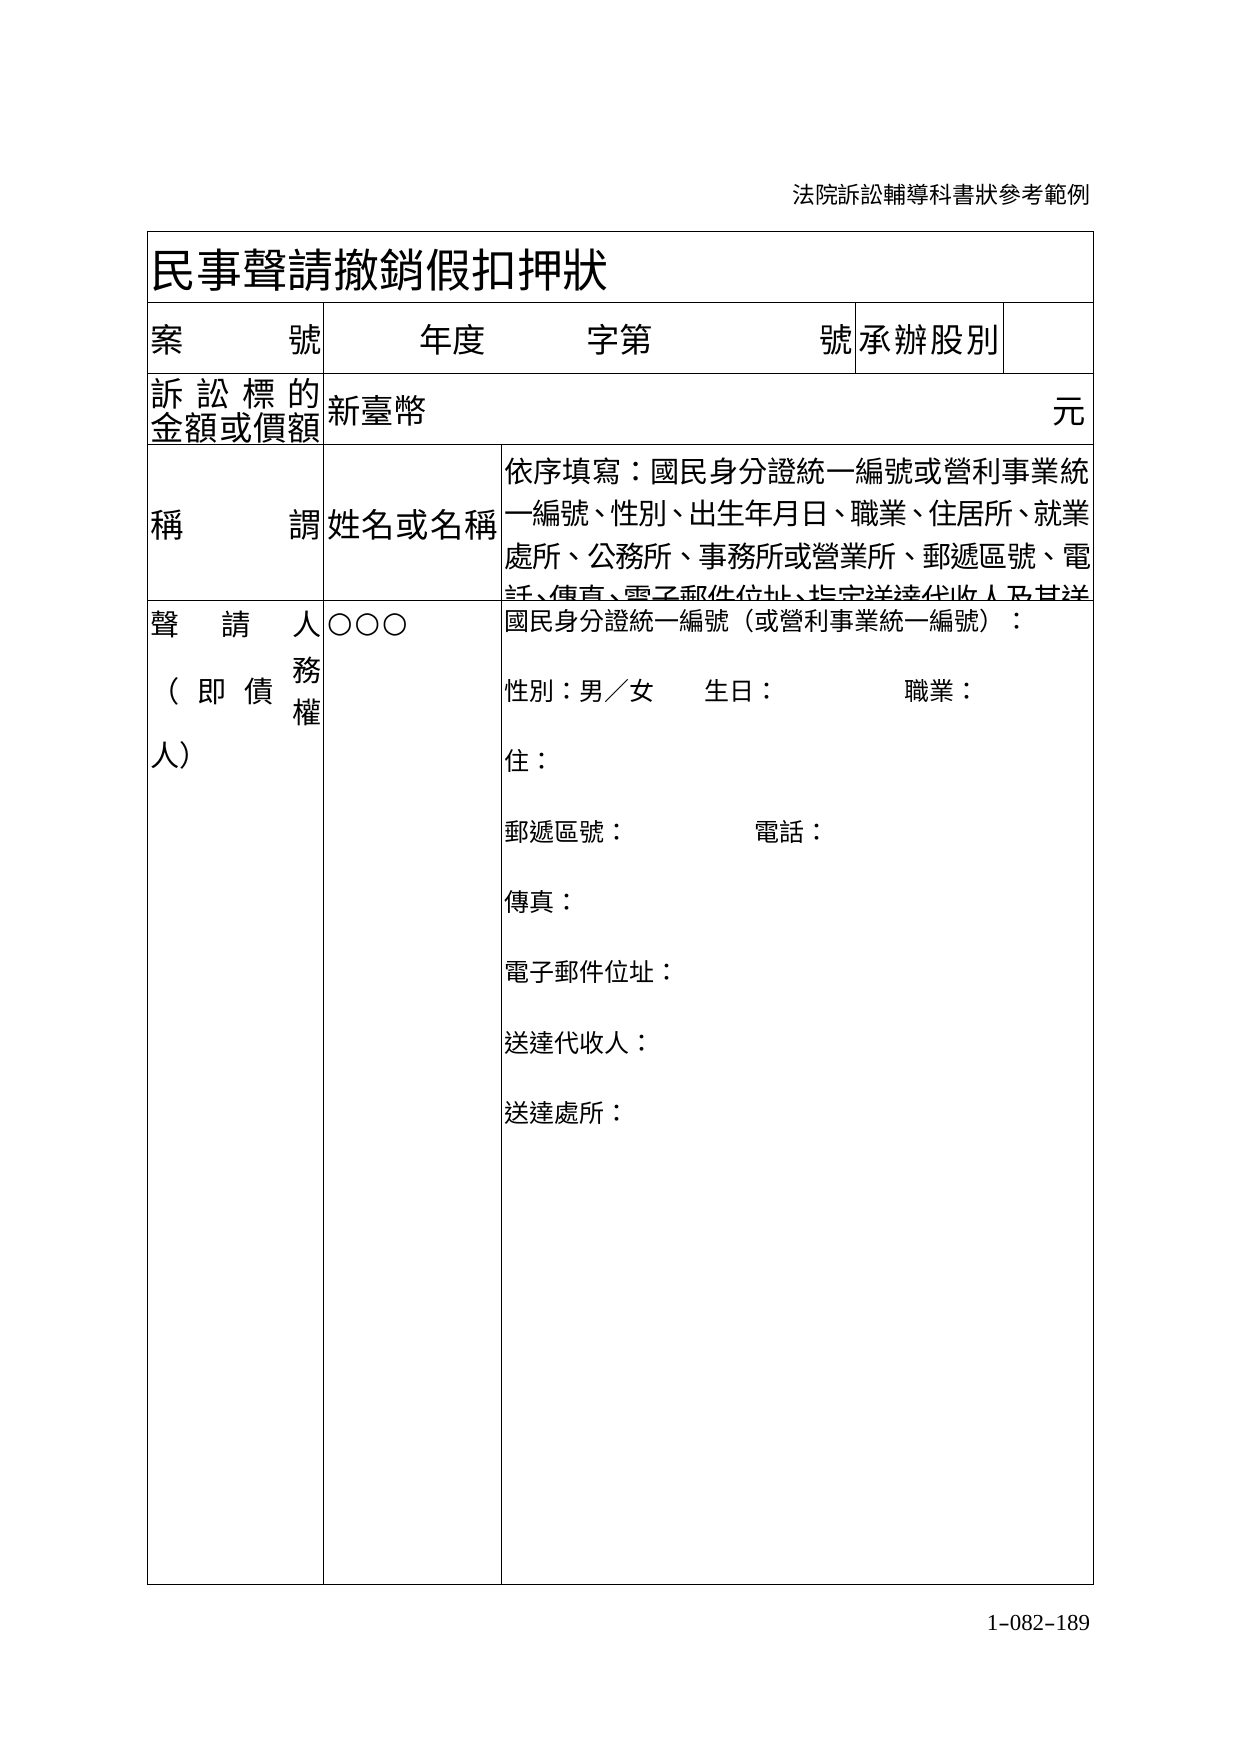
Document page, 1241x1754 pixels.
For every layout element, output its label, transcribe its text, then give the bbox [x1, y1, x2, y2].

table_cell 案號 [148, 303, 323, 373]
table_cell 姓名或名稱 [324, 445, 501, 600]
table_cell 承辦股別 [856, 303, 1003, 373]
table_cell 國民身分證統一編號（或營利事業統一編號）： 性別：男／女 生日： 職業： 住： 郵遞區號： 電話： 傳真： 電子郵件位址： 送達代收人： 送達處所： [502, 601, 1093, 1583]
table_cell 依序填寫：國民身分證統一編號或營利事業統一編號、性別、出生年月日、職業、住居所、就業處所、公務所、事務所或營業所、郵遞區號、電話、傳真、電子郵件位址、指定送達代收人及其送達處所。 [502, 445, 1093, 600]
table_cell 聲請人 （即債務權人） [148, 601, 323, 1583]
table_cell 新臺幣 元 [324, 374, 1093, 444]
table_cell 年度 字第 號 [324, 303, 855, 373]
table_header 民事聲請撤銷假扣押狀 [148, 232, 1093, 302]
table_cell [1004, 303, 1093, 373]
table_cell 訴訟標的 金額或價額 [148, 374, 323, 444]
table_cell ○○○ [324, 601, 501, 1583]
table_cell 稱謂 [148, 445, 323, 600]
